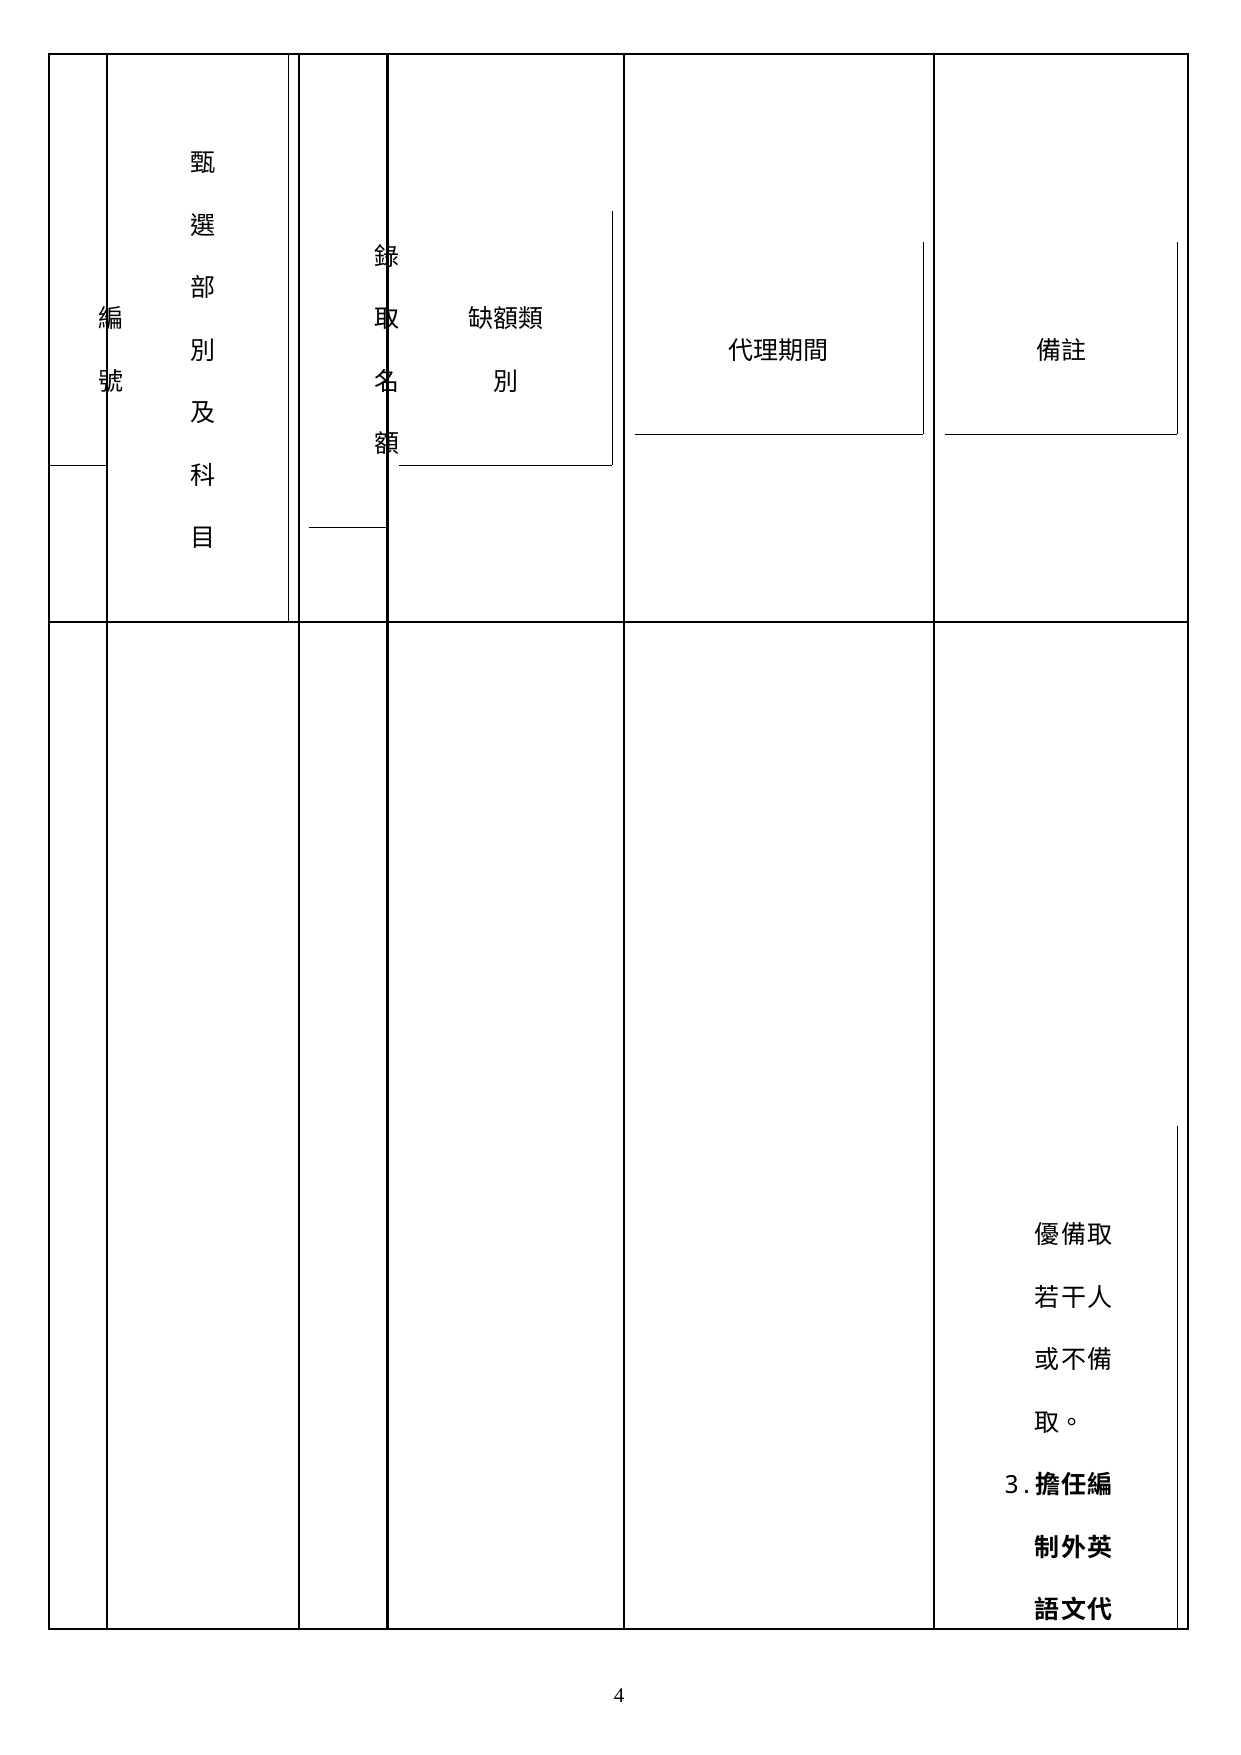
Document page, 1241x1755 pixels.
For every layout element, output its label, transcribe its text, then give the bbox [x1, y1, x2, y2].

table_cell C [50, 623, 106, 1627]
table_cell [389, 623, 623, 1627]
table_header 編號 [50, 55, 106, 465]
table_header 編號 [50, 466, 106, 621]
table_header 缺額類別 [389, 55, 623, 621]
table_header 甄選部別 及科目 [289, 55, 298, 621]
table_cell 1.本校為完全中學，需視校務需求，兼授國(高)中課程，及擔任或兼任行政工作。 2.成績未達錄取標準80分，正、備取得從缺，本校教師評審委員會得視甄選總成績，擇優備取若干人或不備取。 3.擔任編制外英語文代理教師需擔任理工雙語實驗班協助行政之工作。 [935, 623, 1187, 1627]
table_header 錄取 名額 [300, 55, 386, 621]
table_header 代理期間 [625, 55, 933, 621]
table_cell [625, 623, 933, 1627]
table_header 備註 [935, 55, 1187, 621]
table_header 甄選部別 及科目 [108, 55, 288, 621]
table_cell 國中數學 [108, 623, 298, 1627]
table_cell 2 [300, 623, 386, 1627]
